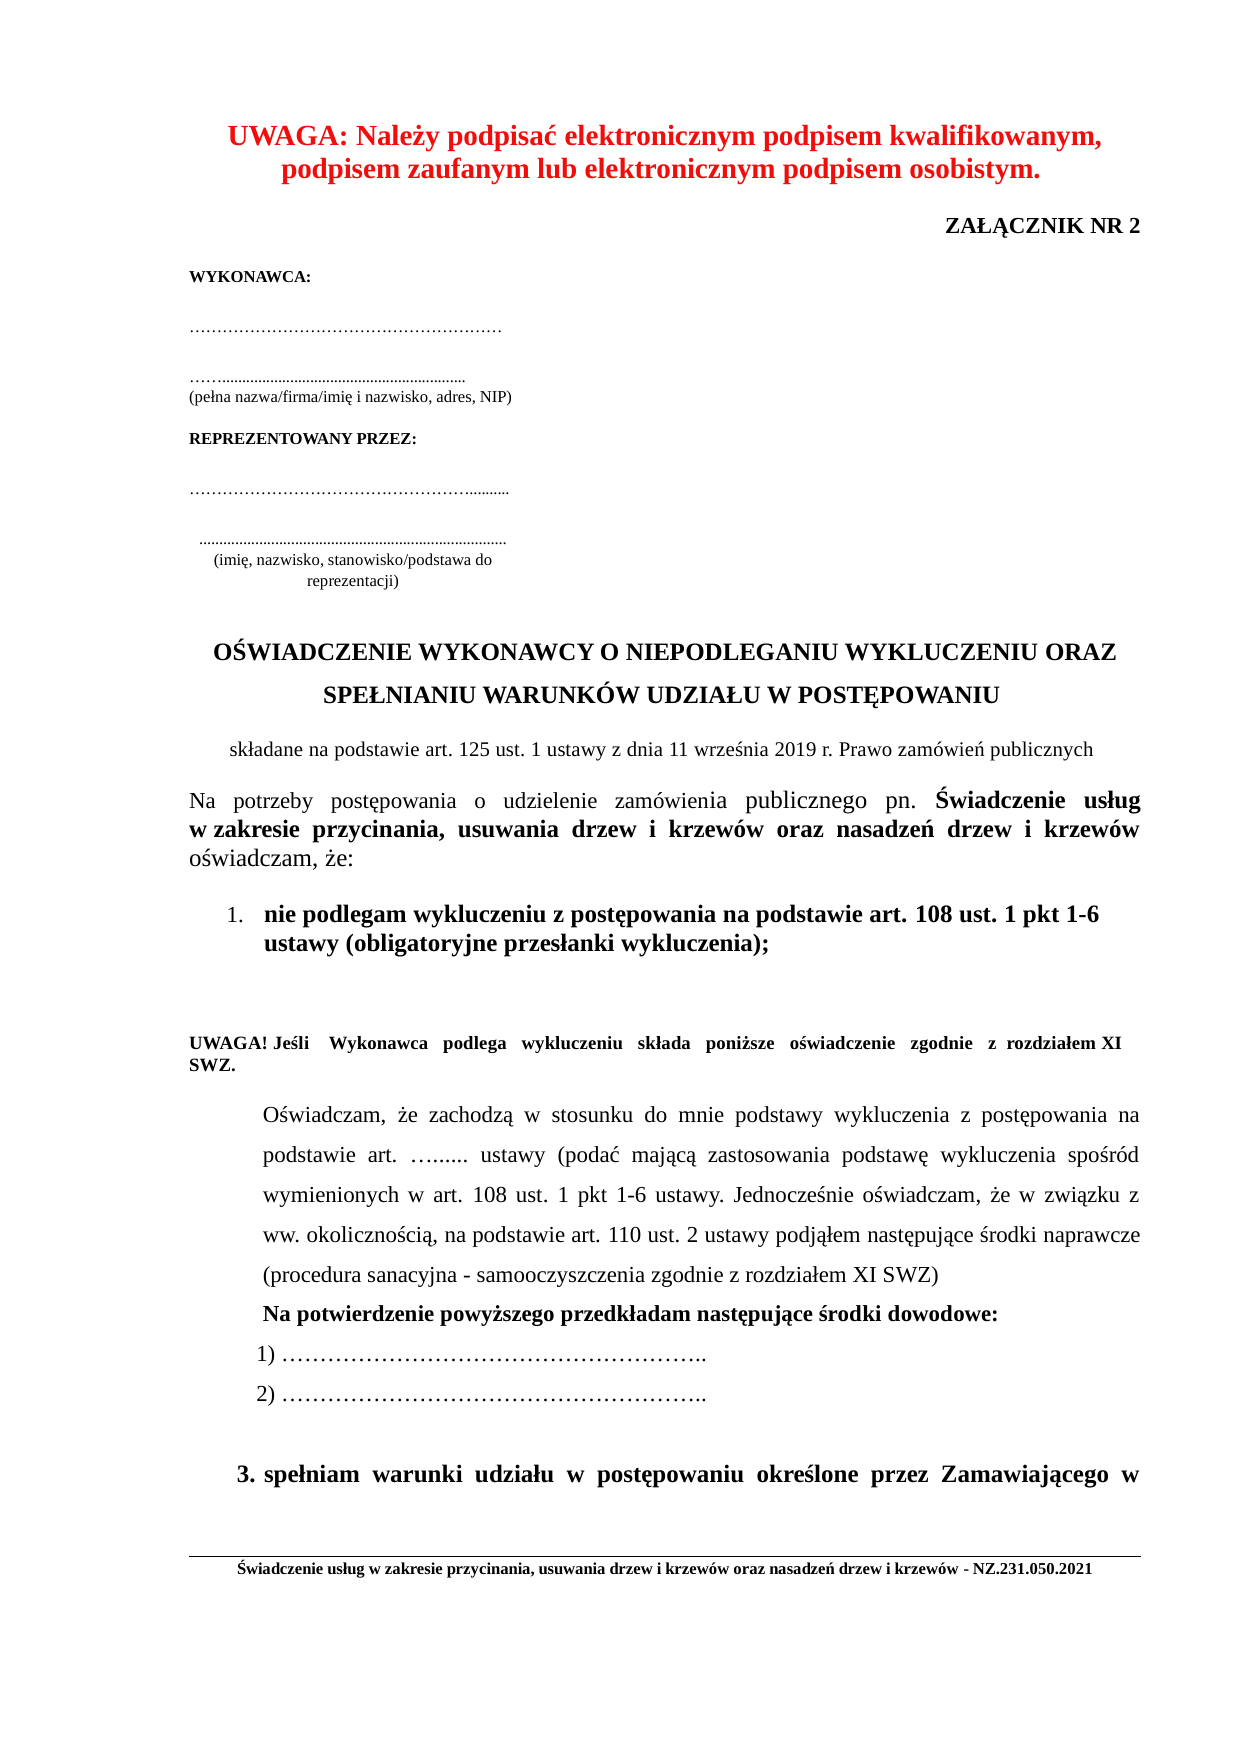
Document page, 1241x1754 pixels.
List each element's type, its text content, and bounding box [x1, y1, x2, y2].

text UWAGA! Jeśli Wykonawca podlega wykluczeniu składa poniższe oświadczenie zgodnie z rozdziałem XI SWZ. [189, 1032, 1141, 1076]
text 1) ……………………………………………….. [189, 1340, 1138, 1367]
text UWAGA: Należy podpisać elektronicznym podpisem kwalifikowanym, podpisem zaufanym lub elektronicznym podpisem osobistym. [189, 118, 1141, 185]
list nie podlegam wykluczeniu z postępowania na podstawie art. 108 ust. 1 pkt 1-6 ustawy (obligatoryjne przesłanki wykluczenia); [226, 899, 1141, 957]
text (pełna nazwa/firma/imię i nazwisko, adres, NIP) [189, 386, 577, 406]
text ………………………………………………… [189, 315, 520, 336]
text Na potrzeby postępowania o udzielenie zamówienia publicznego pn. Świadczenie usług w zakresie przycinania, usuwania drzew i krzewów oraz nasadzeń drzew i krzewów oświadczam, że: [189, 785, 1141, 872]
text …………………………………………….......... [189, 477, 517, 498]
list spełniam warunki udziału w postępowaniu określone przez Zamawiającego w [230, 1459, 1141, 1488]
text REPREZENTOWANY PRZEZ: [189, 427, 1141, 448]
text 2) ……………………………………………….. [189, 1380, 1138, 1406]
text Oświadczam, że zachodzą w stosunku do mnie podstawy wykluczenia z postępowania na podstawie art. …...... ustawy (podać mającą zastosowania podstawę wykluczenia spośród wymienionych w art. 108 ust. 1 pkt 1-6 ustawy. Jednocześnie oświadczam, że w związku z ww. okolicznością, na podstawie art. 110 ust. 2 ustawy podjąłem następujące środki naprawcze (procedura sanacyjna - samooczyszczenia zgodnie z rozdziałem XI SWZ) [263, 1101, 1141, 1287]
text ZAŁĄCZNIK NR 2 [189, 212, 1141, 238]
text .............................................................................(imię, nazwisko, stanowisko/podstawa do reprezentacji) [189, 527, 517, 589]
text OŚWIADCZENIE WYKONAWCY O NIEPODLEGANIU WYKLUCZENIU ORAZ SPEŁNIANIU WARUNKÓW UDZIAŁU W POSTĘPOWANIU [189, 637, 1141, 709]
text WYKONAWCA: [189, 265, 1141, 286]
text składane na podstawie art. 125 ust. 1 ustawy z dnia 11 września 2019 r. Prawo zamówień publicznych [189, 736, 1141, 761]
text Na potwierdzenie powyższego przedkładam następujące środki dowodowe: [189, 1300, 1141, 1327]
text ……............................................................. [189, 365, 520, 386]
